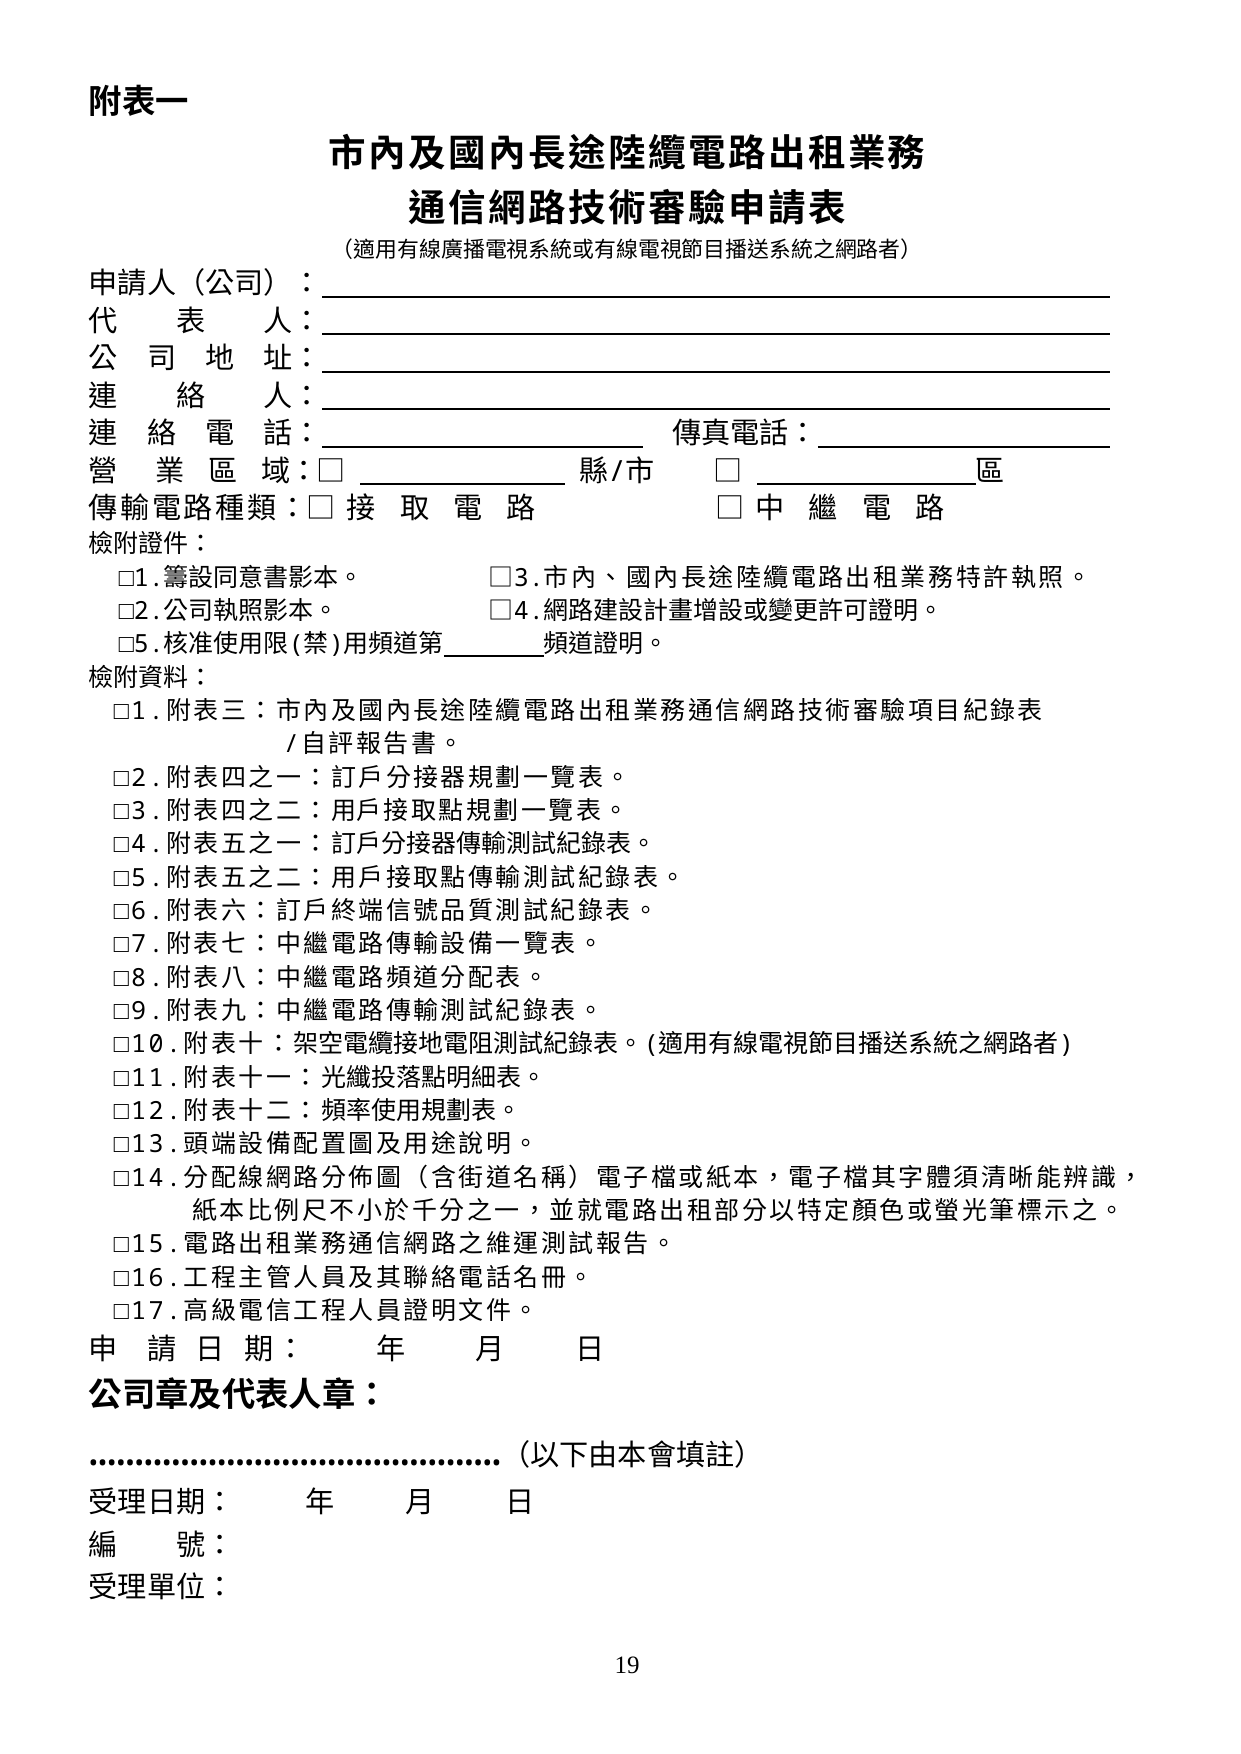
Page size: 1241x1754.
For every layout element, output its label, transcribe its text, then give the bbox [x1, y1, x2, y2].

text 檢附資料： [88, 659, 1165, 693]
text 編 號： [88, 1521, 1165, 1563]
text 檢附證件： [88, 526, 1165, 559]
text □12.附表十二：頻率使用規劃表。 [113, 1093, 1165, 1126]
text □2.公司執照影本。 □4.網路建設計畫增設或變更許可證明。 [88, 593, 1165, 626]
text □1.附表三：市內及國內長途陸纜電路出租業務通信網路技術審驗項目紀錄表 [113, 693, 1177, 726]
text □1.籌設同意書影本。 □3.市內、國內長途陸纜電路出租業務特許執照。 [88, 559, 1165, 593]
text □14.分配線網路分佈圖（含街道名稱）電子檔或紙本，電子檔其字體須清晰能辨識，紙本比例尺不小於千分之一，並就電路出租部分以特定顏色或螢光筆標示之。 [113, 1159, 1165, 1226]
text □7.附表七：中繼電路傳輸設備一覽表。 [113, 926, 1165, 959]
text ………………………………………（以下由本會填註） [88, 1416, 1193, 1479]
text 連 絡 電 話： 傳真電話： [88, 413, 1165, 451]
text □5.附表五之二：用戶接取點傳輸測試紀錄表。 [88, 859, 1165, 893]
text □11.附表十一：光纖投落點明細表。 [113, 1059, 1165, 1093]
text 傳輸電路種類：□ 接 取 電 路 □ 中 繼 電 路 [88, 488, 1165, 526]
text □13.頭端設備配置圖及用途說明。 [113, 1126, 1165, 1159]
text 受理日期： 年 月 日 [88, 1479, 1165, 1521]
text □9.附表九：中繼電路傳輸測試紀錄表。 [113, 993, 1165, 1026]
text □16.工程主管人員及其聯絡電話名冊。 [113, 1259, 1165, 1293]
text 市內及國內長途陸纜電路出租業務 [88, 123, 1165, 177]
text 公司章及代表人章： [88, 1368, 1165, 1416]
text 代 表 人： [88, 301, 1165, 338]
text 公 司 地 址： [88, 338, 1165, 376]
text 連 絡 人： [88, 376, 1165, 413]
text 受理單位： [88, 1563, 1165, 1606]
text 申請人（公司）： [88, 263, 1165, 301]
text 附表一 [88, 75, 1165, 123]
text □6.附表六：訂戶終端信號品質測試紀錄表。 [88, 893, 1165, 926]
text □15.電路出租業務通信網路之維運測試報告。 [113, 1226, 1165, 1259]
text □2.附表四之一：訂戶分接器規劃一覽表。 [113, 759, 1165, 793]
text 申 請 日 期： 年 月 日 [88, 1326, 1193, 1368]
text □17.高級電信工程人員證明文件。 [113, 1293, 1165, 1326]
text □8.附表八：中繼電路頻道分配表。 [113, 959, 1165, 993]
text □4.附表五之一：訂戶分接器傳輸測試紀錄表。 [113, 826, 1165, 859]
text □3.附表四之二：用戶接取點規劃一覽表。 [113, 793, 1165, 826]
text /自評報告書。 [283, 726, 1177, 759]
text （適用有線廣播電視系統或有線電視節目播送系統之網路者） [88, 232, 1165, 263]
text □10.附表十：架空電纜接地電阻測試紀錄表。(適用有線電視節目播送系統之網路者) [113, 1026, 1165, 1059]
text 通信網路技術審驗申請表 [88, 177, 1165, 232]
text □5.核准使用限(禁)用頻道第 頻道證明。 [88, 626, 1165, 659]
text 營 業 區 域：□ 縣/市 □ 區 [88, 451, 1165, 488]
